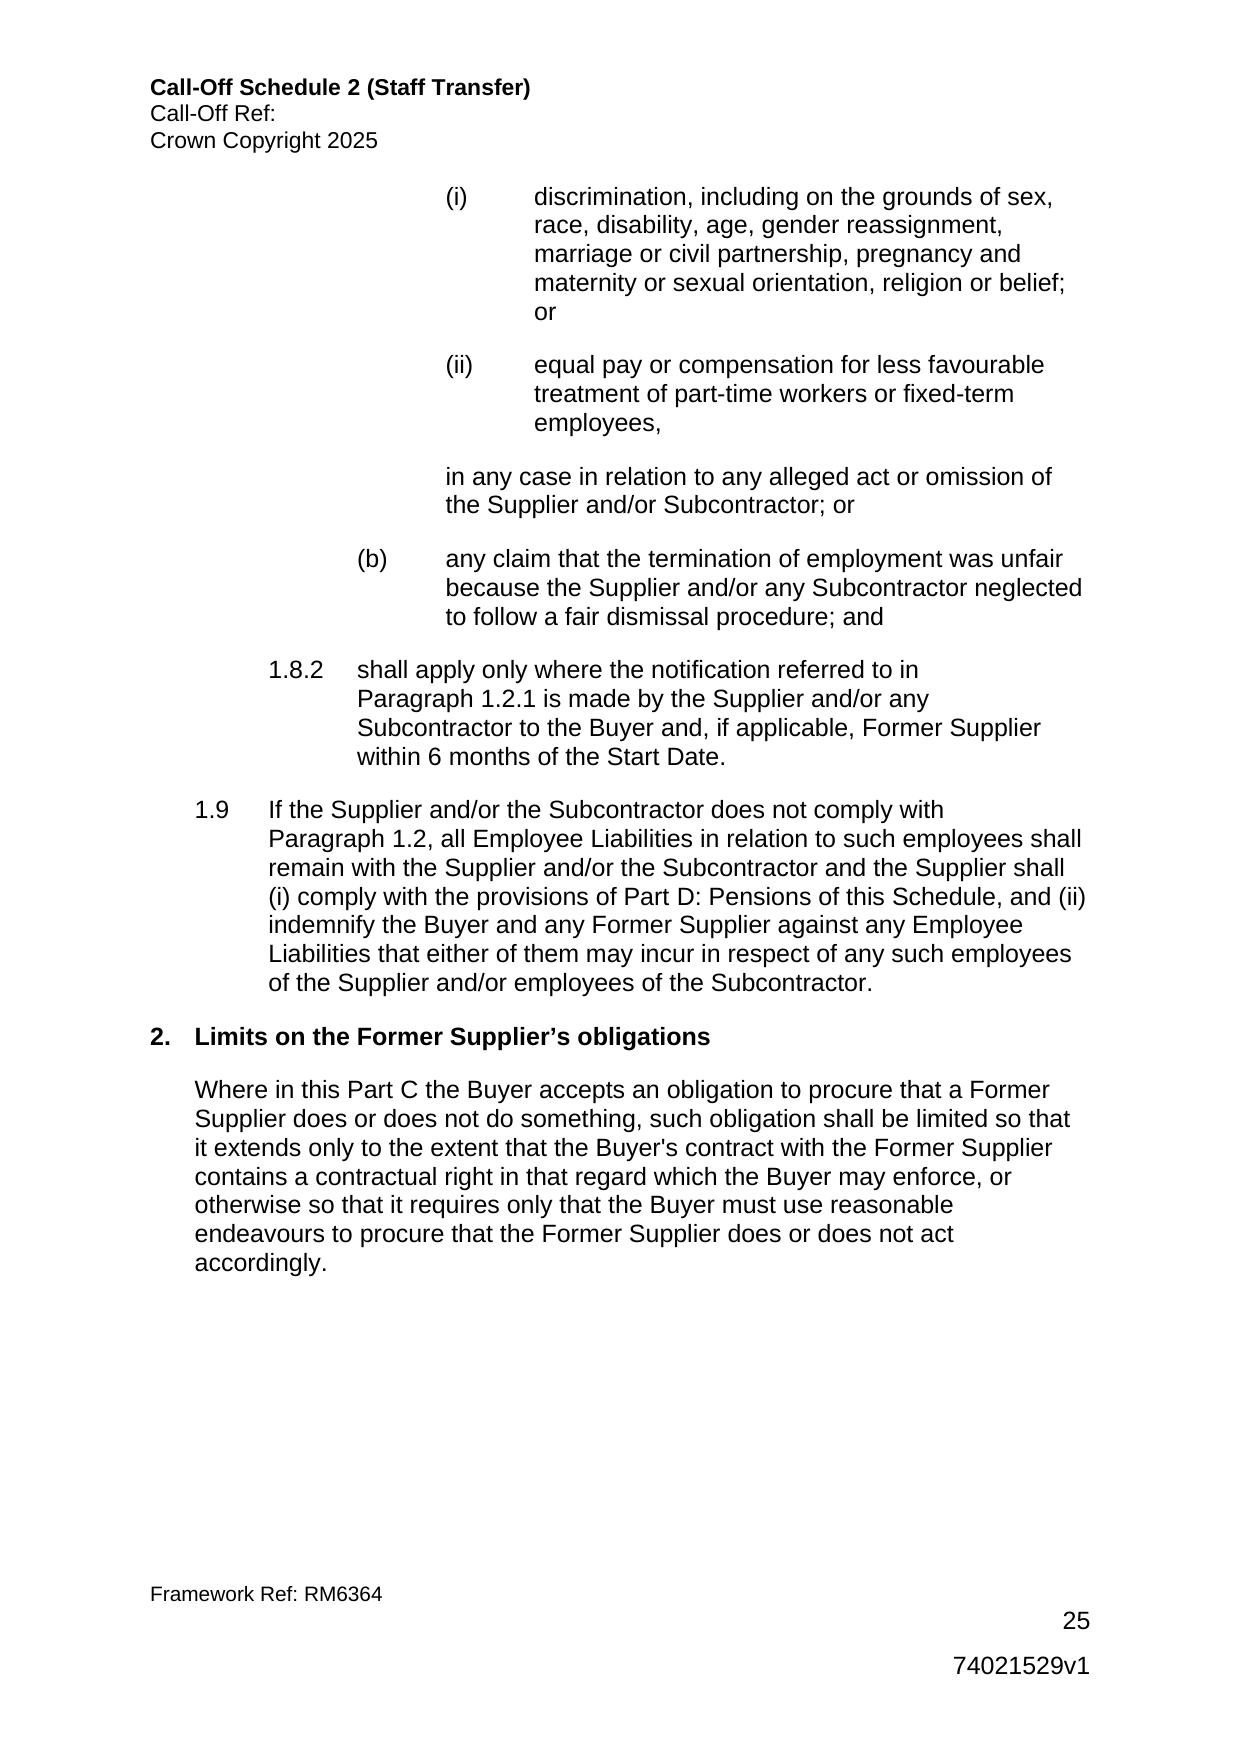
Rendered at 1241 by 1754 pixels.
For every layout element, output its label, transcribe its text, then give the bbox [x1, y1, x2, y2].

list If the Supplier and/or the Subcontractor does not comply with Paragraph 1.2, all Employee Liabilities in relation to such employees shall remain with the Supplier and/or the Subcontractor and the Supplier shall (i) comply with the provisions of Part D: Pensions of this Schedule, and (ii) indemnify the Buyer and any Former Supplier against any Employee Liabilities that either of them may incur in respect of any such employees of the Supplier and/or employees of the Subcontractor. [194, 795, 1090, 997]
text (i) discrimination, including on the grounds of sex, race, disability, age, gender reassignment, marriage or civil partnership, pregnancy and maternity or sexual orientation, religion or belief; or [445, 182, 1090, 325]
text in any case in relation to any alleged act or omission of the Supplier and/or Subcontractor; or [445, 462, 1090, 519]
text (ii) equal pay or compensation for less favourable treatment of part-time workers or fixed-term employees, [445, 350, 1090, 437]
list Limits on the Former Supplier’s obligations [150, 1022, 1090, 1050]
list any claim that the termination of employment was unfair because the Supplier and/or any Subcontractor neglected to follow a fair dismissal procedure; and [357, 544, 1090, 630]
text Where in this Part C the Buyer accepts an obligation to procure that a Former Supplier does or does not do something, such obligation shall be limited so that it extends only to the extent that the Buyer's contract with the Former Supplier contains a contractual right in that regard which the Buyer may enforce, or otherwise so that it requires only that the Buyer must use reasonable endeavours to procure that the Former Supplier does or does not act accordingly. [194, 1075, 1090, 1277]
list shall apply only where the notification referred to in Paragraph 1.2.1 is made by the Supplier and/or any Subcontractor to the Buyer and, if applicable, Former Supplier within 6 months of the Start Date. [268, 655, 1090, 770]
